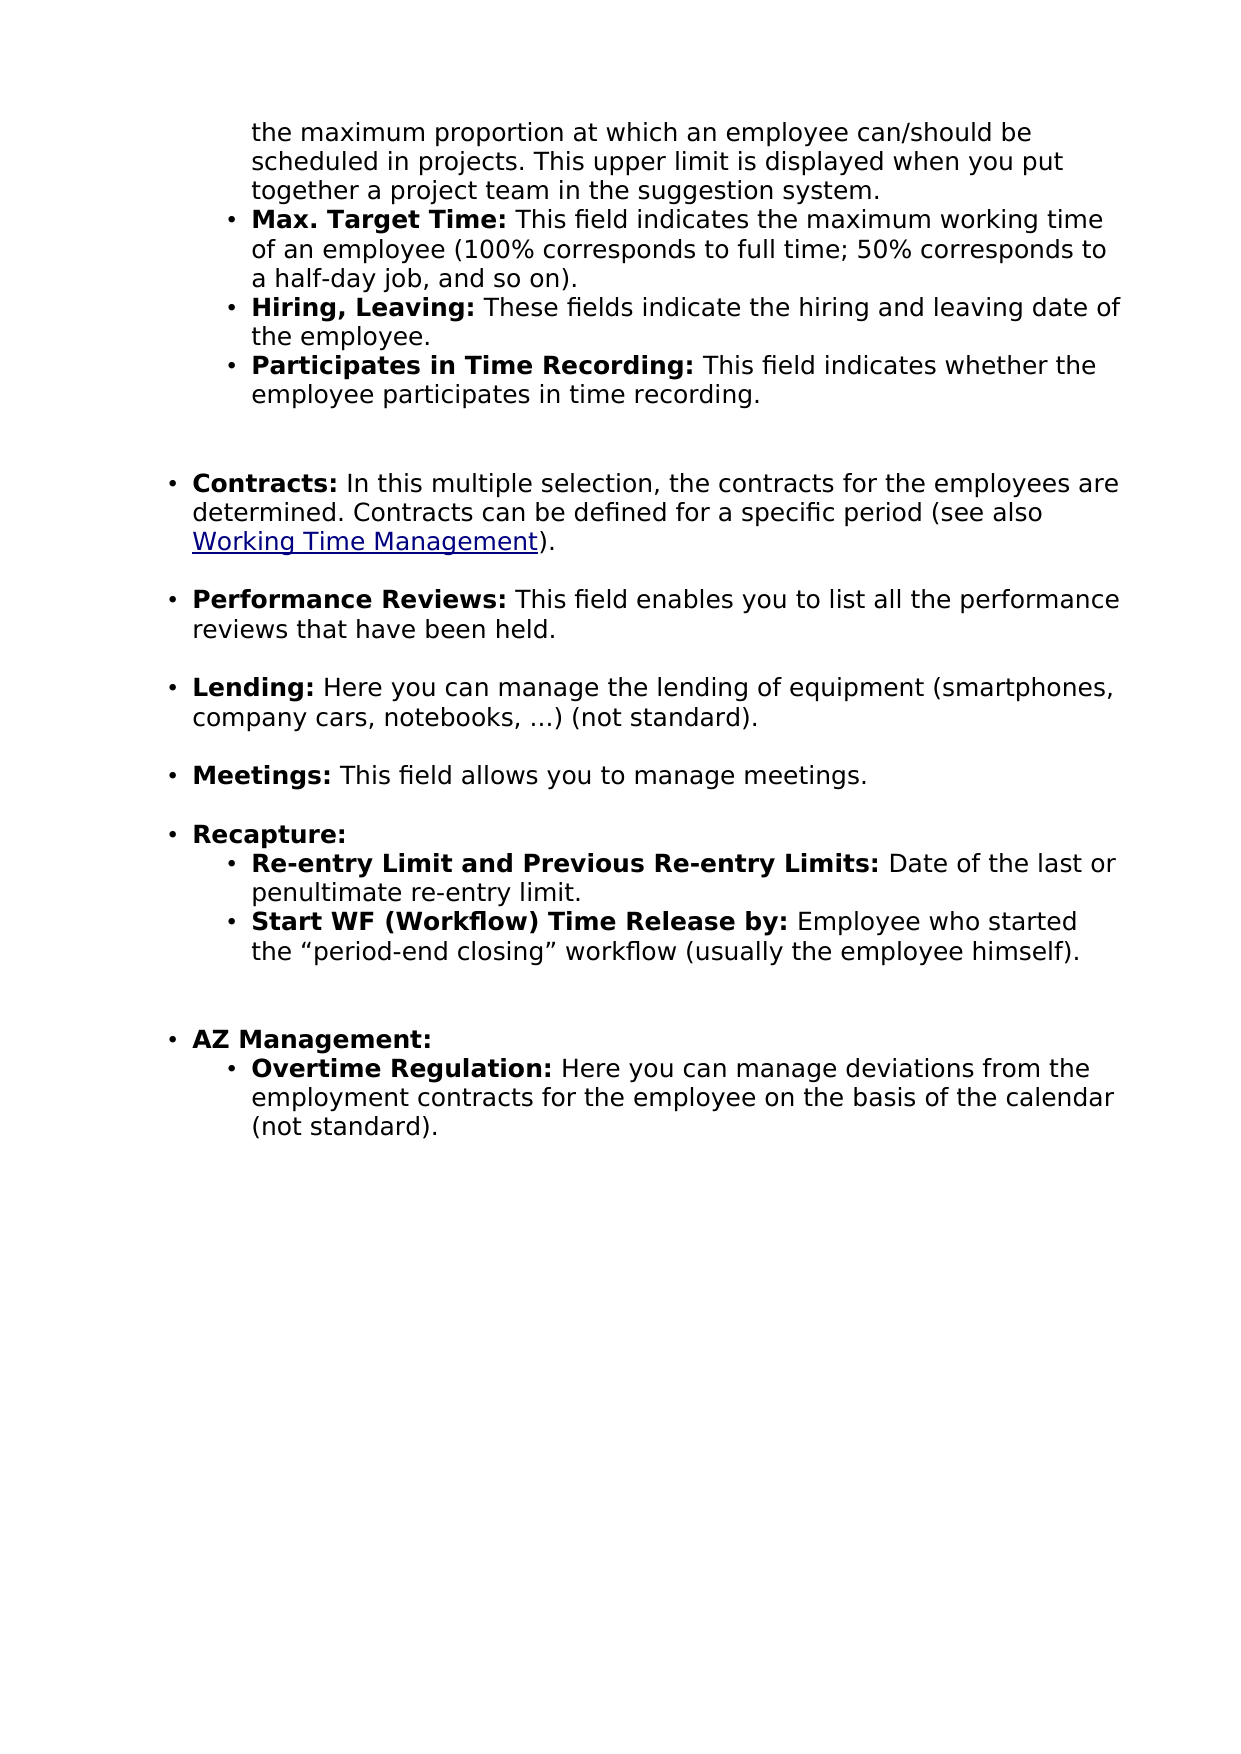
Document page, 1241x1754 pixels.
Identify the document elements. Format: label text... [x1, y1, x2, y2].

list Overtime Regulation: Here you can manage deviations from the employment contracts for the employee on the basis of the calendar (not standard). [236, 1054, 1122, 1141]
list Contracts: In this multiple selection, the contracts for the employees are determined. Contracts can be defined for a specific period (see also Working Time Management). [177, 469, 1122, 556]
list Performance Reviews: This field enables you to list all the performance reviews that have been held. [177, 586, 1122, 644]
list Max. Target Time: This field indicates the maximum working time of an employee (100% corresponds to full time; 50% corresponds to a half-day job, and so on). [236, 206, 1122, 293]
list Recapture: [177, 820, 1122, 849]
list Re-entry Limit and Previous Re-entry Limits: Date of the last or penultimate re-entry limit. [236, 849, 1122, 907]
list Meetings: This field allows you to manage meetings. [177, 761, 1122, 791]
list Start WF (Workflow) Time Release by: Employee who started the “period-end closing” workflow (usually the employee himself). [236, 907, 1122, 966]
list Lending: Here you can manage the lending of equipment (smartphones, company cars, notebooks, ...) (not standard). [177, 673, 1122, 732]
list Hiring, Leaving: These fields indicate the hiring and leaving date of the employee. [236, 293, 1122, 351]
list Participates in Time Recording: This field indicates whether the employee participates in time recording. [236, 351, 1122, 410]
list AZ Management: [177, 1025, 1122, 1054]
list the maximum proportion at which an employee can/should be scheduled in projects. This upper limit is displayed when you put together a project team in the suggestion system. [236, 118, 1122, 206]
